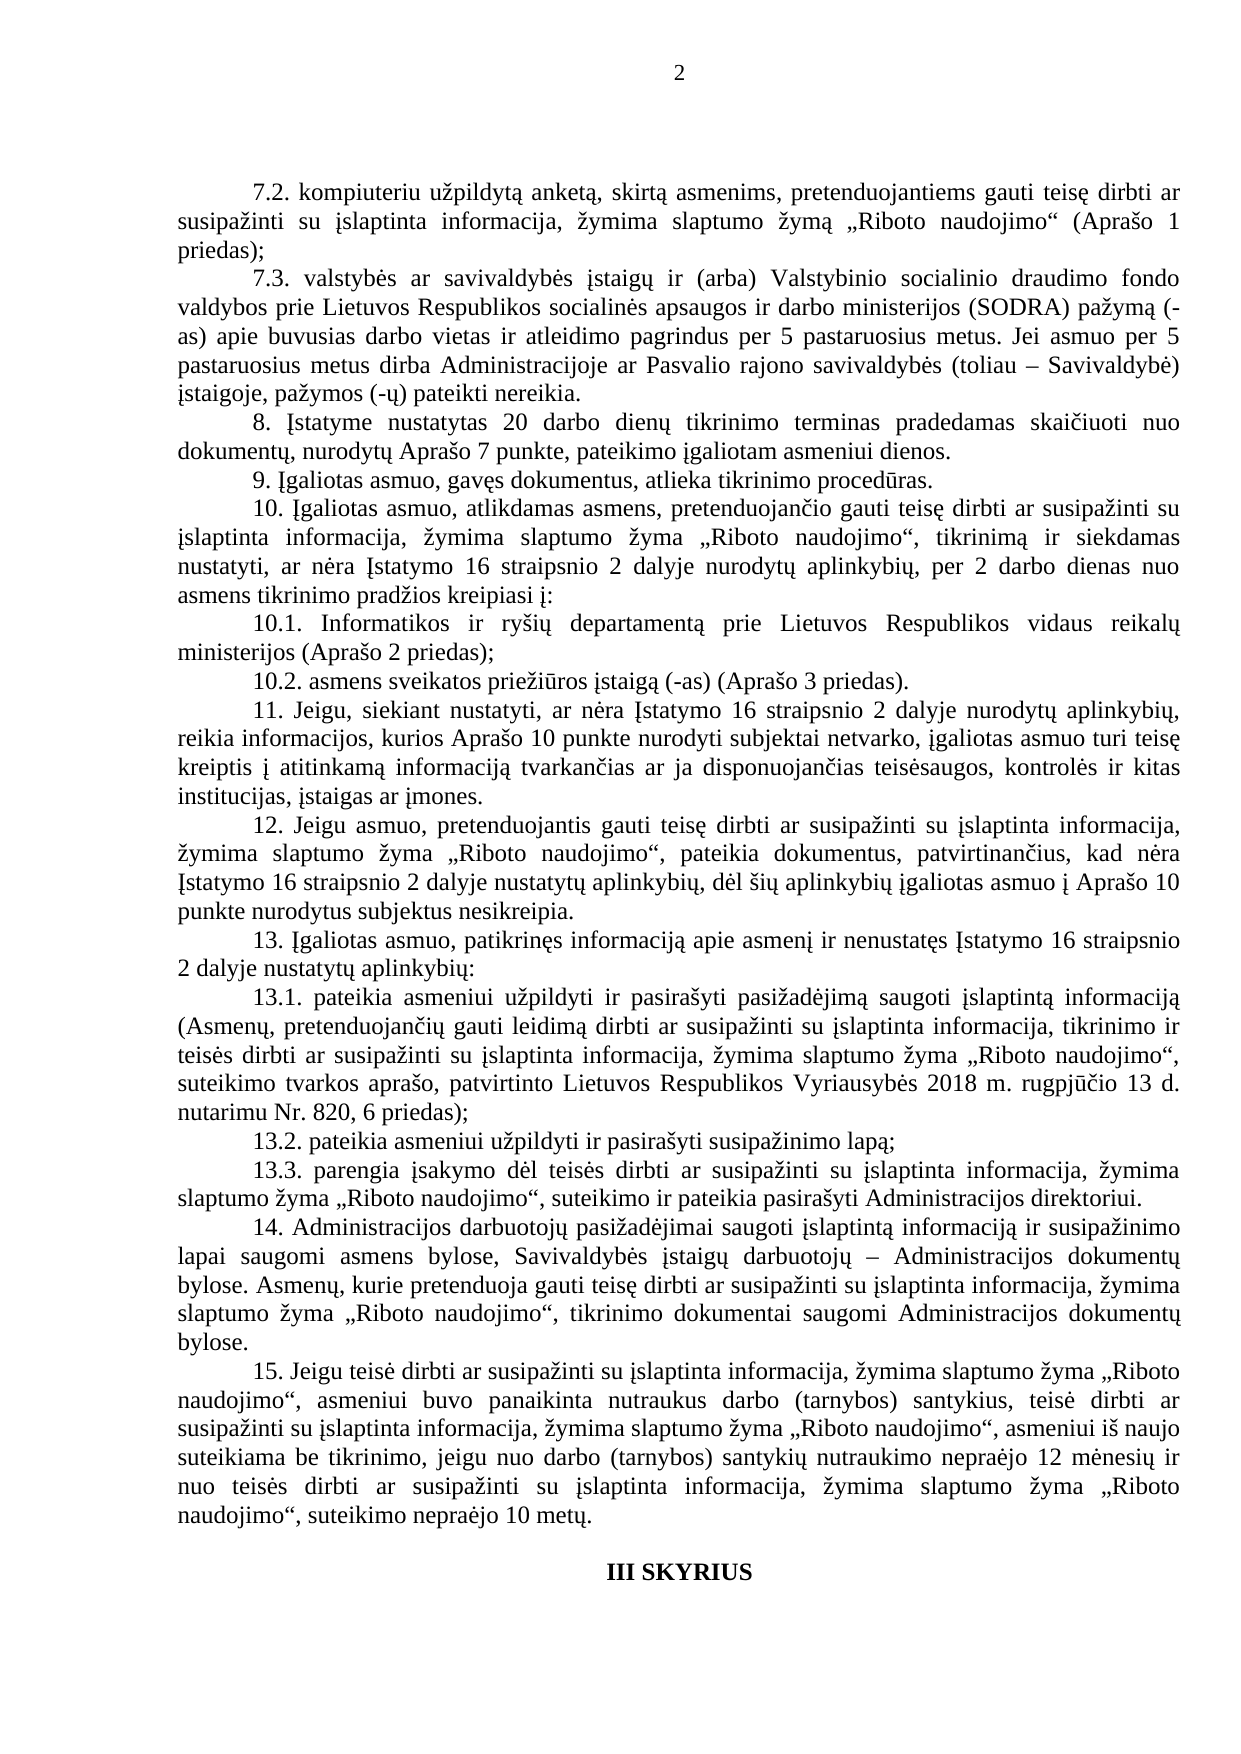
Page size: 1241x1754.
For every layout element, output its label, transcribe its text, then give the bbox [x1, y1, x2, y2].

text 13. Įgaliotas asmuo, patikrinęs informaciją apie asmenį ir nenustatęs Įstatymo 16 straipsnio 2 dalyje nustatytų aplinkybių: [177, 925, 1181, 982]
text 12. Jeigu asmuo, pretenduojantis gauti teisę dirbti ar susipažinti su įslaptinta informacija, žymima slaptumo žyma „Riboto naudojimo“, pateikia dokumentus, patvirtinančius, kad nėra Įstatymo 16 straipsnio 2 dalyje nustatytų aplinkybių, dėl šių aplinkybių įgaliotas asmuo į Aprašo 10 punkte nurodytus subjektus nesikreipia. [177, 810, 1181, 925]
text 7.3. valstybės ar savivaldybės įstaigų ir (arba) Valstybinio socialinio draudimo fondo valdybos prie Lietuvos Respublikos socialinės apsaugos ir darbo ministerijos (SODRA) pažymą (-as) apie buvusias darbo vietas ir atleidimo pagrindus per 5 pastaruosius metus. Jei asmuo per 5 pastaruosius metus dirba Administracijoje ar Pasvalio rajono savivaldybės (toliau – Savivaldybė) įstaigoje, pažymos (-ų) pateikti nereikia. [177, 263, 1181, 407]
text 13.2. pateikia asmeniui užpildyti ir pasirašyti susipažinimo lapą; [177, 1126, 1181, 1155]
text 15. Jeigu teisė dirbti ar susipažinti su įslaptinta informacija, žymima slaptumo žyma „Riboto naudojimo“, asmeniui buvo panaikinta nutraukus darbo (tarnybos) santykius, teisė dirbti ar susipažinti su įslaptinta informacija, žymima slaptumo žyma „Riboto naudojimo“, asmeniui iš naujo suteikiama be tikrinimo, jeigu nuo darbo (tarnybos) santykių nutraukimo nepraėjo 12 mėnesių ir nuo teisės dirbti ar susipažinti su įslaptinta informacija, žymima slaptumo žyma „Riboto naudojimo“, suteikimo nepraėjo 10 metų. [177, 1356, 1181, 1528]
text 9. Įgaliotas asmuo, gavęs dokumentus, atlieka tikrinimo procedūras. [177, 465, 1181, 493]
text 10.1. Informatikos ir ryšių departamentą prie Lietuvos Respublikos vidaus reikalų ministerijos (Aprašo 2 priedas); [177, 608, 1181, 666]
text 14. Administracijos darbuotojų pasižadėjimai saugoti įslaptintą informaciją ir susipažinimo lapai saugomi asmens bylose, Savivaldybės įstaigų darbuotojų – Administracijos dokumentų bylose. Asmenų, kurie pretenduoja gauti teisę dirbti ar susipažinti su įslaptinta informacija, žymima slaptumo žyma „Riboto naudojimo“, tikrinimo dokumentai saugomi Administracijos dokumentų bylose. [177, 1212, 1181, 1356]
text 7.2. kompiuteriu užpildytą anketą, skirtą asmenims, pretenduojantiems gauti teisę dirbti ar susipažinti su įslaptinta informacija, žymima slaptumo žymą „Riboto naudojimo“ (Aprašo 1 priedas); [177, 177, 1181, 263]
text 13.3. parengia įsakymo dėl teisės dirbti ar susipažinti su įslaptinta informacija, žymima slaptumo žyma „Riboto naudojimo“, suteikimo ir pateikia pasirašyti Administracijos direktoriui. [177, 1155, 1181, 1212]
text 8. Įstatyme nustatytas 20 darbo dienų tikrinimo terminas pradedamas skaičiuoti nuo dokumentų, nurodytų Aprašo 7 punkte, pateikimo įgaliotam asmeniui dienos. [177, 407, 1181, 465]
text 13.1. pateikia asmeniui užpildyti ir pasirašyti pasižadėjimą saugoti įslaptintą informaciją (Asmenų, pretenduojančių gauti leidimą dirbti ar susipažinti su įslaptinta informacija, tikrinimo ir teisės dirbti ar susipažinti su įslaptinta informacija, žymima slaptumo žyma „Riboto naudojimo“, suteikimo tvarkos aprašo, patvirtinto Lietuvos Respublikos Vyriausybės 2018 m. rugpjūčio 13 d. nutarimu Nr. 820, 6 priedas); [177, 982, 1181, 1126]
text 10.2. asmens sveikatos priežiūros įstaigą (-as) (Aprašo 3 priedas). [177, 666, 1181, 695]
text 10. Įgaliotas asmuo, atlikdamas asmens, pretenduojančio gauti teisę dirbti ar susipažinti su įslaptinta informacija, žymima slaptumo žyma „Riboto naudojimo“, tikrinimą ir siekdamas nustatyti, ar nėra Įstatymo 16 straipsnio 2 dalyje nurodytų aplinkybių, per 2 darbo dienas nuo asmens tikrinimo pradžios kreipiasi į: [177, 493, 1181, 608]
text III SKYRIUS [177, 1557, 1181, 1586]
text 11. Jeigu, siekiant nustatyti, ar nėra Įstatymo 16 straipsnio 2 dalyje nurodytų aplinkybių, reikia informacijos, kurios Aprašo 10 punkte nurodyti subjektai netvarko, įgaliotas asmuo turi teisę kreiptis į atitinkamą informaciją tvarkančias ar ja disponuojančias teisėsaugos, kontrolės ir kitas institucijas, įstaigas ar įmones. [177, 695, 1181, 810]
